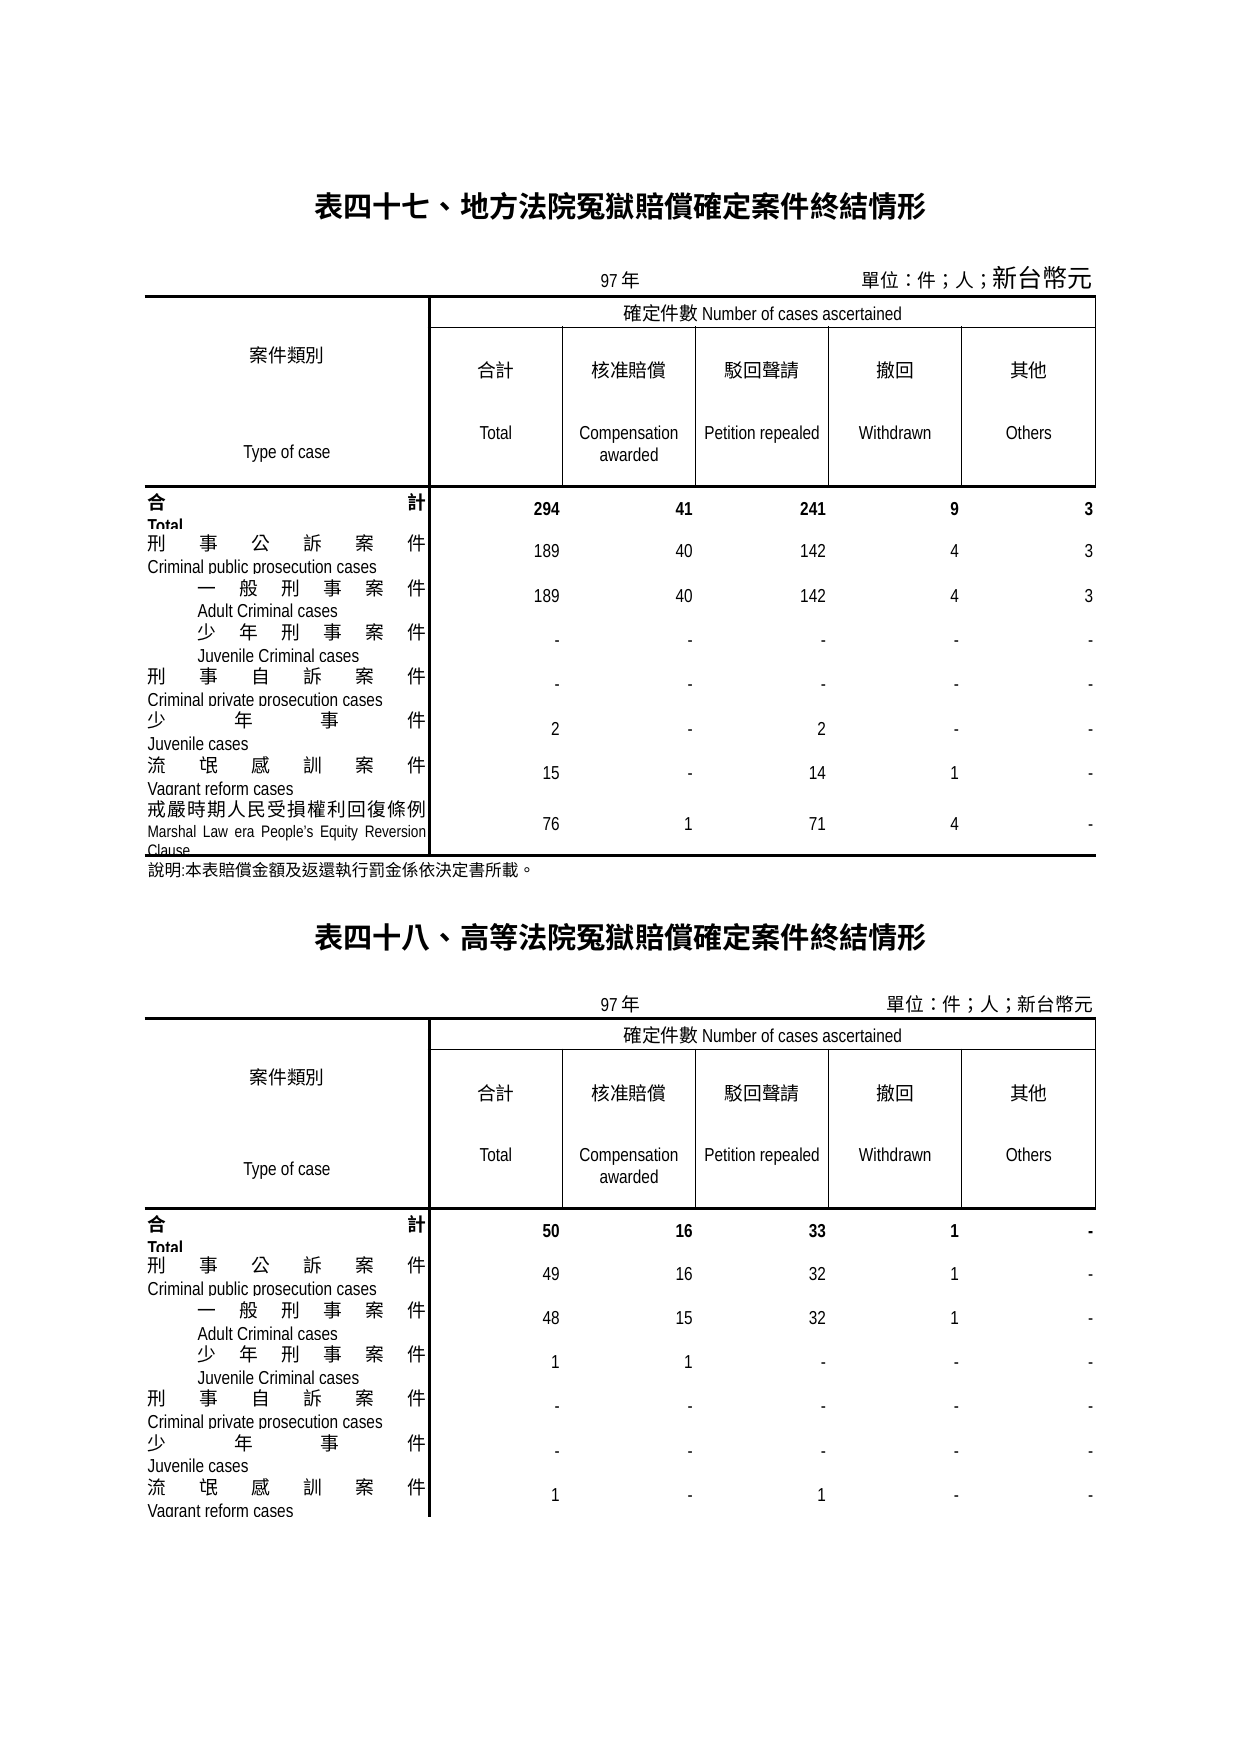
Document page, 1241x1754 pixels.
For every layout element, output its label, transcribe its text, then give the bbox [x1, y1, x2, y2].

text 表四十七、地方法院冤獄賠償確定案件終結情形 [148, 183, 1092, 225]
table_cell - [962, 1210, 1096, 1251]
table_cell 刑事自訴案件 Criminal private prosecution cases [145, 1384, 428, 1428]
table_cell 189 [431, 573, 562, 617]
table_cell Total [431, 1132, 562, 1204]
table_cell 核准賠償 [563, 328, 695, 410]
table_cell 15 [562, 1295, 695, 1340]
table_cell 3 [962, 529, 1096, 573]
table_cell 1 [829, 750, 962, 794]
table_cell 1 [431, 1473, 562, 1517]
table_cell - [695, 1428, 828, 1472]
text 說明:本表賠償金額及返還執行罰金係依決定書所載。 [148, 857, 1092, 881]
table_cell 142 [695, 573, 828, 617]
text 表四十八、高等法院冤獄賠償確定案件終結情形 [148, 914, 1092, 957]
table_cell - [695, 1340, 828, 1384]
table_cell - [829, 1428, 962, 1472]
table_cell - [962, 662, 1096, 706]
table_cell 1 [431, 1340, 562, 1384]
table_cell Others [962, 1132, 1095, 1204]
table_cell 189 [431, 529, 562, 573]
table_cell 76 [431, 795, 562, 854]
table_cell 40 [562, 573, 695, 617]
table_cell 刑事公訴案件 Criminal public prosecution cases [145, 1251, 428, 1295]
table_cell 3 [962, 488, 1096, 529]
table_cell - [829, 662, 962, 706]
table_cell 其他 [962, 1050, 1095, 1132]
table_cell - [431, 662, 562, 706]
table_cell Withdrawn [829, 410, 961, 482]
table_cell - [962, 1251, 1096, 1295]
table_cell - [562, 750, 695, 794]
table_cell Compensation awarded [563, 410, 695, 482]
table_cell 33 [695, 1210, 828, 1251]
text 97年 單位：件；人；新台幣元 [148, 990, 1092, 1017]
table_cell Compensation awarded [563, 1132, 695, 1204]
table_cell 其他 [962, 328, 1095, 410]
table_cell 少年刑事案件 Juvenile Criminal cases [145, 1340, 428, 1384]
table_cell 撤回 [829, 328, 961, 410]
table_header 確定件數Number of cases ascertained [431, 1020, 1095, 1048]
table_cell 3 [962, 573, 1096, 617]
table_cell - [962, 706, 1096, 750]
table_cell Petition repealed [696, 1132, 828, 1204]
table_cell - [829, 706, 962, 750]
table_cell - [962, 1384, 1096, 1428]
table_cell - [962, 1340, 1096, 1384]
table_cell 16 [562, 1251, 695, 1295]
table_cell - [962, 1295, 1096, 1340]
table_cell 9 [829, 488, 962, 529]
table_cell 71 [695, 795, 828, 854]
table_cell 32 [695, 1251, 828, 1295]
table_cell - [962, 1473, 1096, 1517]
table_cell - [562, 1384, 695, 1428]
table_cell - [562, 706, 695, 750]
table_cell - [562, 1428, 695, 1472]
table_cell Petition repealed [696, 410, 828, 482]
table_cell Type of case [145, 410, 428, 482]
table_cell 駁回聲請 [696, 1050, 828, 1132]
table_cell 14 [695, 750, 828, 794]
table_header 確定件數Number of cases ascertained [431, 298, 1095, 326]
table_cell 41 [562, 488, 695, 529]
table_cell - [431, 618, 562, 662]
table_cell 刑事公訴案件 Criminal public prosecution cases [145, 529, 428, 573]
table_cell - [431, 1428, 562, 1472]
table_cell 40 [562, 529, 695, 573]
table_cell 戒嚴時期人民受損權利回復條例 Marshal Law era People’s Equity Reversion Clause [145, 795, 428, 854]
table_cell 合計 [431, 328, 562, 410]
table_cell 一般刑事案件 Adult Criminal cases [145, 573, 428, 617]
table_cell 48 [431, 1295, 562, 1340]
table_cell Withdrawn [829, 1132, 961, 1204]
table_cell 4 [829, 529, 962, 573]
table_cell - [829, 1340, 962, 1384]
table_cell - [829, 1384, 962, 1428]
table_cell - [829, 618, 962, 662]
table_cell 流氓感訓案件 Vagrant reform cases [145, 1473, 428, 1517]
table_cell 刑事自訴案件 Criminal private prosecution cases [145, 662, 428, 706]
table_cell - [962, 1428, 1096, 1472]
table_cell - [695, 662, 828, 706]
text 97年 單位：件；人；新台幣元 [148, 259, 1092, 295]
table_cell - [695, 618, 828, 662]
table_cell Type of case [145, 1132, 428, 1204]
table_cell - [695, 1384, 828, 1428]
table_cell 2 [695, 706, 828, 750]
table_cell 15 [431, 750, 562, 794]
table_cell 合計 Total [145, 1210, 428, 1251]
table_cell 142 [695, 529, 828, 573]
table_cell 1 [829, 1210, 962, 1251]
table_cell 16 [562, 1210, 695, 1251]
table_cell 4 [829, 795, 962, 854]
table_cell 1 [562, 795, 695, 854]
table_cell 49 [431, 1251, 562, 1295]
table_cell - [562, 662, 695, 706]
table_cell 撤回 [829, 1050, 961, 1132]
table_cell - [562, 1473, 695, 1517]
table_cell 1 [829, 1295, 962, 1340]
table_cell - [562, 618, 695, 662]
table_cell 1 [562, 1340, 695, 1384]
table_cell 2 [431, 706, 562, 750]
table_cell 241 [695, 488, 828, 529]
table_cell 少年事件 Juvenile cases [145, 706, 428, 750]
table_cell - [962, 618, 1096, 662]
table_cell - [962, 750, 1096, 794]
table_cell - [829, 1473, 962, 1517]
table_cell 一般刑事案件 Adult Criminal cases [145, 1295, 428, 1340]
table_header 案件類別 [145, 298, 428, 410]
table_cell Total [431, 410, 562, 482]
table_cell 50 [431, 1210, 562, 1251]
table_header 案件類別 [145, 1020, 428, 1132]
table_cell 少年刑事案件 Juvenile Criminal cases [145, 618, 428, 662]
table_cell Others [962, 410, 1095, 482]
table_cell 32 [695, 1295, 828, 1340]
table_cell 少年事件 Juvenile cases [145, 1428, 428, 1472]
table_cell - [962, 795, 1096, 854]
table_cell 1 [695, 1473, 828, 1517]
table_cell 4 [829, 573, 962, 617]
table_cell 駁回聲請 [696, 328, 828, 410]
table_cell 流氓感訓案件 Vagrant reform cases [145, 750, 428, 794]
table_cell 核准賠償 [563, 1050, 695, 1132]
table_cell - [431, 1384, 562, 1428]
table_cell 294 [431, 488, 562, 529]
table_cell 合計 [431, 1050, 562, 1132]
table_cell 1 [829, 1251, 962, 1295]
table_cell 合計 Total [145, 488, 428, 529]
